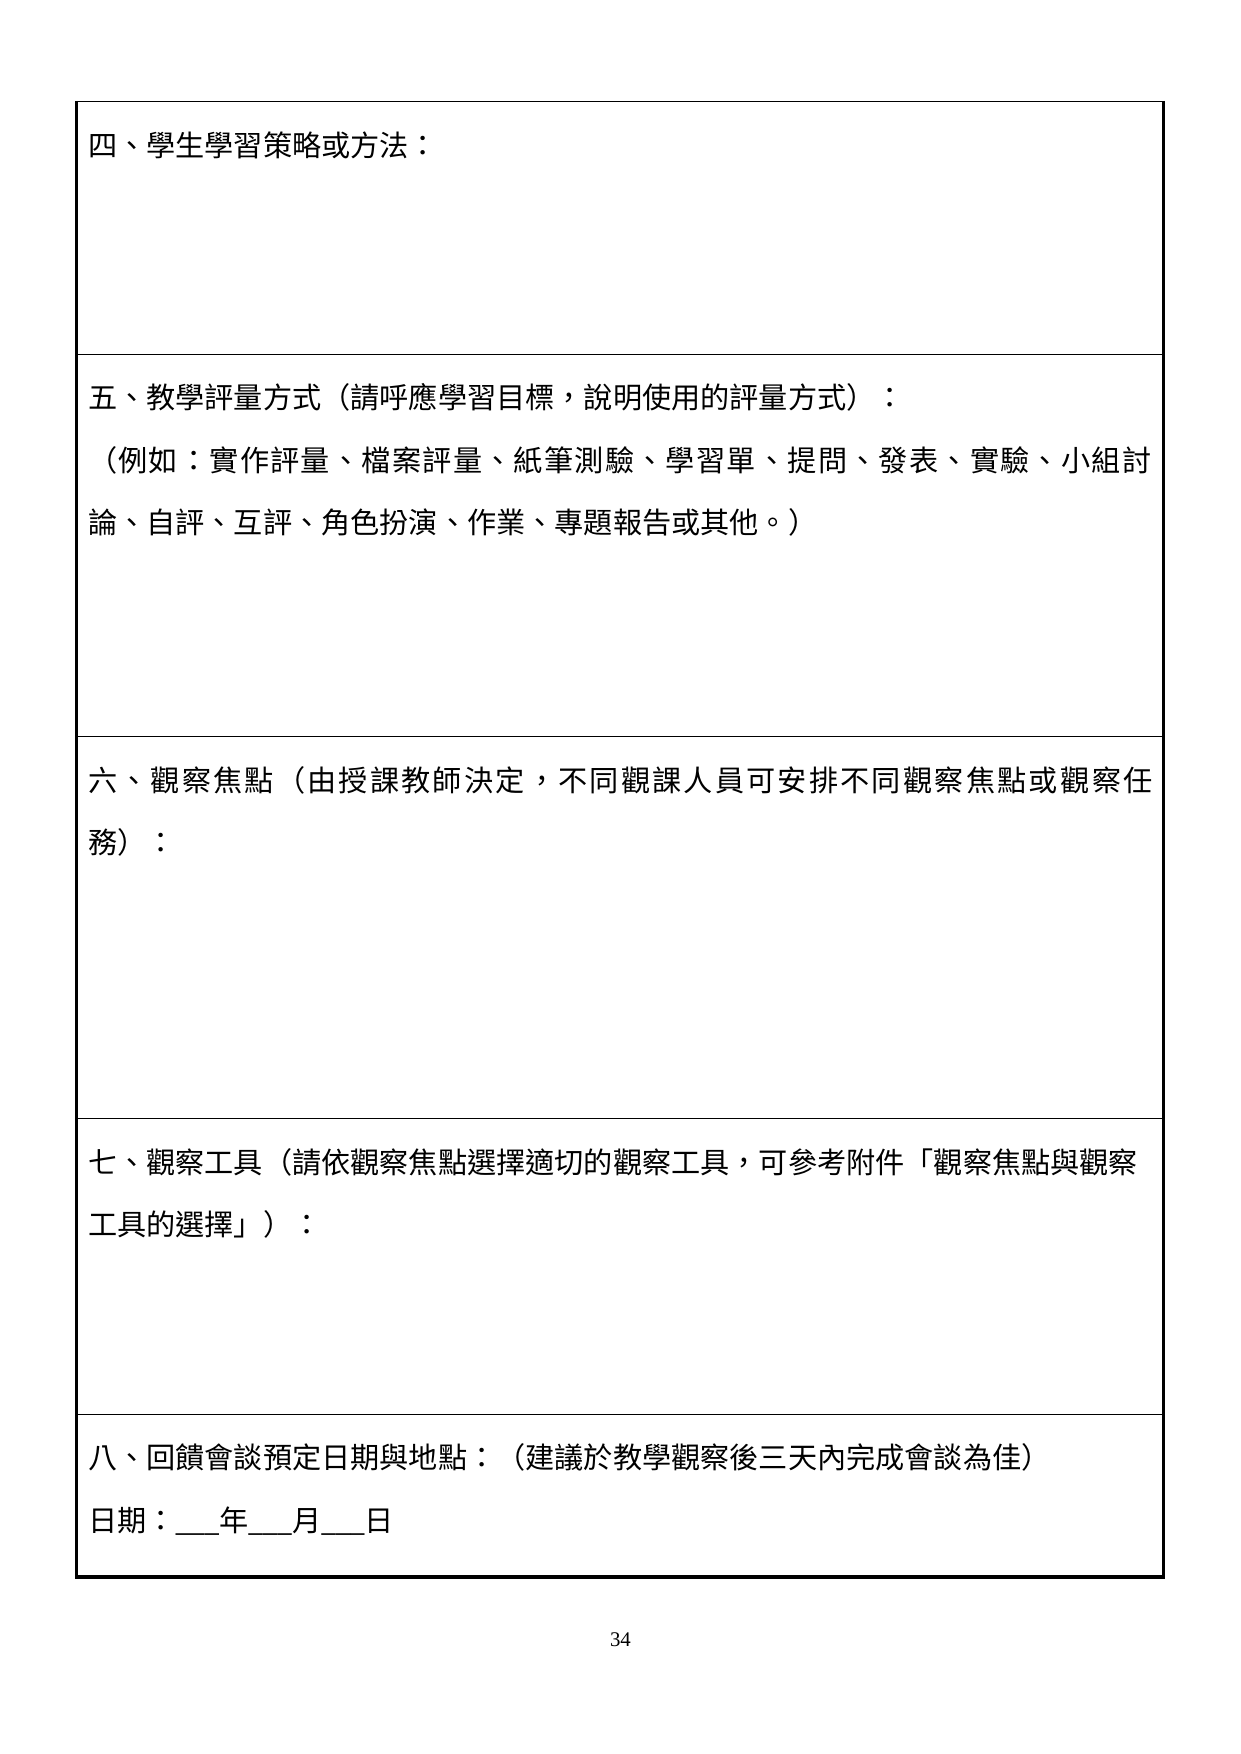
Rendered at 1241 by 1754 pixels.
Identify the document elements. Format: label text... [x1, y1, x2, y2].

table_cell 四、學生學習策略或方法： [78, 102, 1162, 353]
table_cell 五、教學評量方式（請呼應學習目標，說明使用的評量方式）： （例如：實作評量、檔案評量、紙筆測驗、學習單、提問、發表、實驗、小組討論、自評、互評、角色扮演、作業、專題報告或其他。） [78, 355, 1162, 736]
table_cell 八、回饋會談預定日期與地點：（建議於教學觀察後三天內完成會談為佳） 日期：___年___月___日 [78, 1415, 1162, 1575]
table_cell 七、觀察工具（請依觀察焦點選擇適切的觀察工具，可參考附件「觀察焦點與觀察工具的選擇」）： [78, 1119, 1162, 1413]
table_cell 六、觀察焦點（由授課教師決定，不同觀課人員可安排不同觀察焦點或觀察任務）： [78, 737, 1162, 1118]
